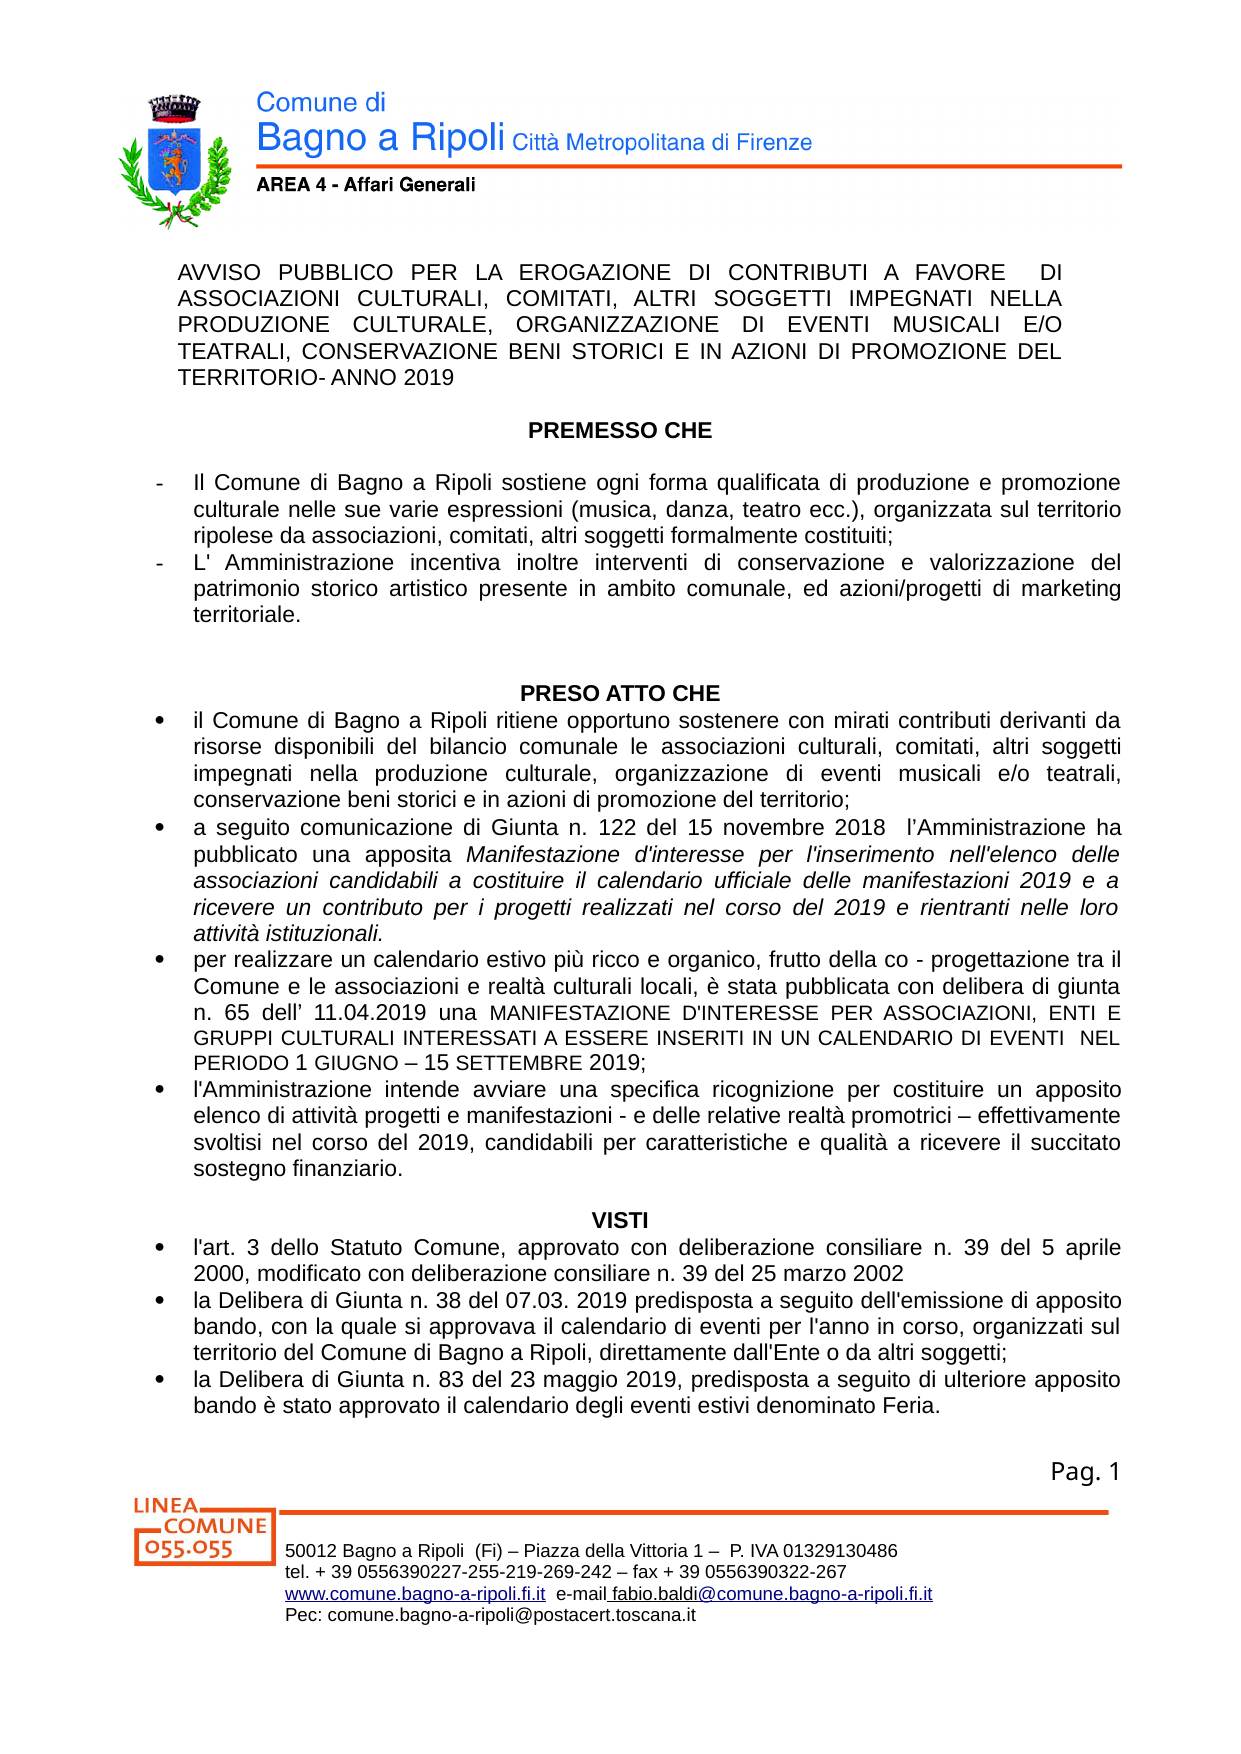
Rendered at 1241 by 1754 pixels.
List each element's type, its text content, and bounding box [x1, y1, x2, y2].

list per realizzare un calendario estivo più ricco e organico, frutto della co - progettazione tra il Comune e le associazioni e realtà culturali locali, è stata pubblicata con delibera di giunta n. 65 dell’ 11.04.2019 una MANIFESTAZIONE D'INTERESSE PER ASSOCIAZIONI, ENTI E GRUPPI CULTURALI INTERESSATI A ESSERE INSERITI IN UN CALENDARIO DI EVENTI NEL PERIODO 1 GIUGNO – 15 SETTEMBRE 2019; [156, 946, 1122, 1076]
list la Delibera di Giunta n. 38 del 07.03. 2019 predisposta a seguito dell'emissione di apposito bando, con la quale si approvava il calendario di eventi per l'anno in corso, organizzati sul territorio del Comune di Bagno a Ripoli, direttamente dall'Ente o da altri soggetti; [156, 1287, 1122, 1366]
list Il Comune di Bagno a Ripoli sostiene ogni forma qualificata di produzione e promozione culturale nelle sue varie espressioni (musica, danza, teatro ecc.), organizzata sul territorio ripolese da associazioni, comitati, altri soggetti formalmente costituiti; [156, 469, 1122, 548]
list a seguito comunicazione di Giunta n. 122 del 15 novembre 2018 l’Amministrazione ha pubblicato una apposita Manifestazione d'interesse per l'inserimento nell'elenco delle associazioni candidabili a costituire il calendario ufficiale delle manifestazioni 2019 e a ricevere un contributo per i progetti realizzati nel corso del 2019 e rientranti nelle loro attività istituzionali. [156, 812, 1122, 946]
text PRESO ATTO CHE [118, 680, 1122, 707]
list il Comune di Bagno a Ripoli ritiene opportuno sostenere con mirati contributi derivanti da risorse disponibili del bilancio comunale le associazioni culturali, comitati, altri soggetti impegnati nella produzione culturale, organizzazione di eventi musicali e/o teatrali, conservazione beni storici e in azioni di promozione del territorio; [156, 707, 1122, 812]
picture [118, 91, 1123, 230]
text AVVISO PUBBLICO PER LA EROGAZIONE DI CONTRIBUTI A FAVORE DI ASSOCIAZIONI CULTURALI, COMITATI, ALTRI SOGGETTI IMPEGNATI NELLA PRODUZIONE CULTURALE, ORGANIZZAZIONE DI EVENTI MUSICALI E/O TEATRALI, CONSERVAZIONE BENI STORICI E IN AZIONI DI PROMOZIONE DEL TERRITORIO- ANNO 2019 [177, 258, 1063, 390]
picture [132, 1495, 1110, 1569]
list l'art. 3 dello Statuto Comune, approvato con deliberazione consiliare n. 39 del 5 aprile 2000, modificato con deliberazione consiliare n. 39 del 25 marzo 2002 [156, 1234, 1122, 1287]
text VISTI [118, 1207, 1122, 1234]
text PREMESSO CHE [118, 417, 1122, 443]
list l'Amministrazione intende avviare una specifica ricognizione per costituire un apposito elenco di attività progetti e manifestazioni - e delle relative realtà promotrici – effettivamente svoltisi nel corso del 2019, candidabili per caratteristiche e qualità a ricevere il succitato sostegno finanziario. [156, 1076, 1122, 1181]
list L' Amministrazione incentiva inoltre interventi di conservazione e valorizzazione del patrimonio storico artistico presente in ambito comunale, ed azioni/progetti di marketing territoriale. [156, 548, 1122, 628]
list la Delibera di Giunta n. 83 del 23 maggio 2019, predisposta a seguito di ulteriore apposito bando è stato approvato il calendario degli eventi estivi denominato Feria. [156, 1366, 1122, 1418]
